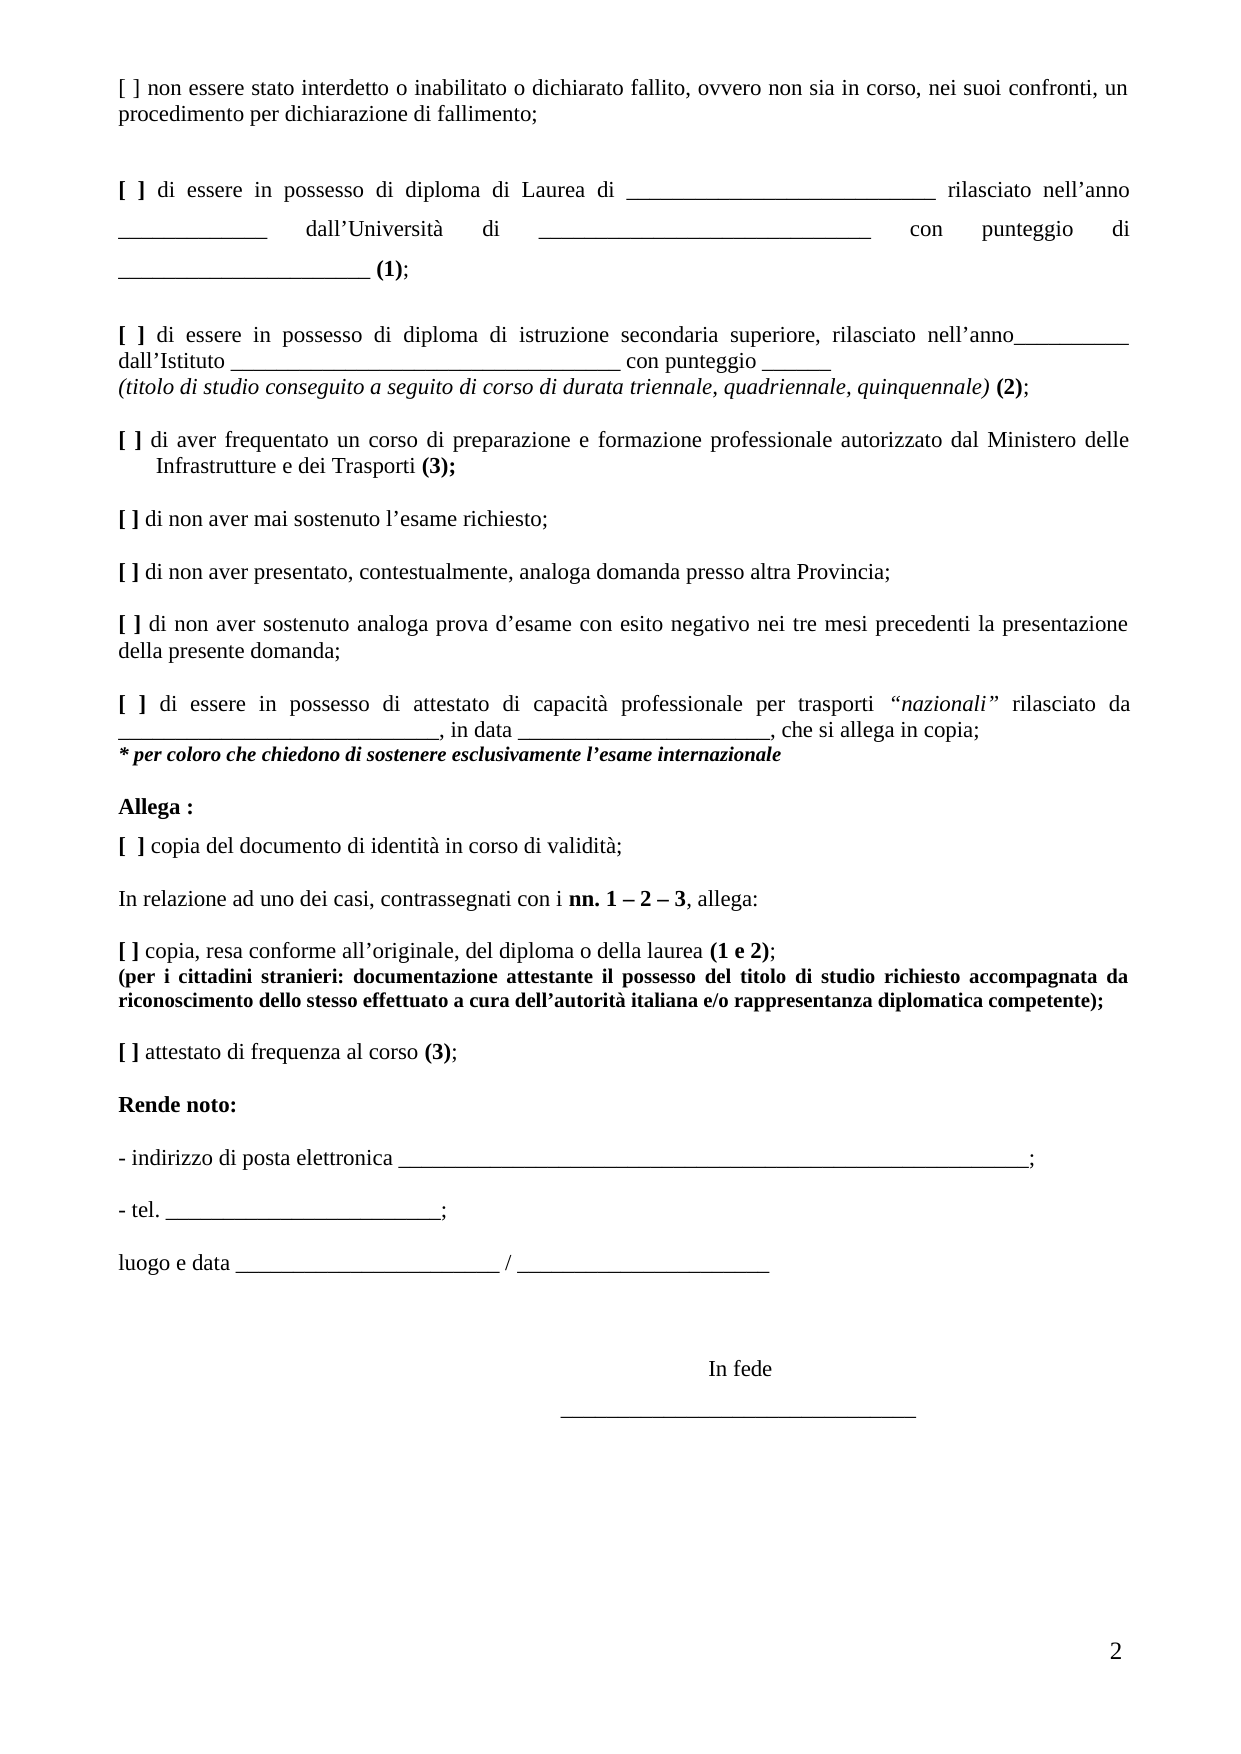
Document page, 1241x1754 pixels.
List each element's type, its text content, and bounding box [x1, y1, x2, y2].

text luogo e data _______________________ / ______________________ [118, 1249, 1054, 1276]
text [ ] copia del documento di identità in corso di validità; [118, 832, 1054, 858]
text (titolo di studio conseguito a seguito di corso di durata triennale, quadriennale, quinquennale) (2); [118, 373, 1131, 400]
text [ ] di essere in possesso di diploma di Laurea di ___________________________ rilasciato nell’anno _____________ dall’Università di _____________________________ con punteggio di ______________________ (1); [118, 176, 1131, 281]
text In relazione ad uno dei casi, contrassegnati con i nn. 1 – 2 – 3, allega: [118, 885, 1131, 911]
text [ ] non essere stato interdetto o inabilitato o dichiarato fallito, ovvero non sia in corso, nei suoi confronti, un procedimento per dichiarazione di fallimento; [118, 74, 1131, 126]
text [ ] copia, resa conforme all’originale, del diploma o della laurea (1 e 2); [118, 938, 1131, 964]
text [ ] di essere in possesso di attestato di capacità professionale per trasporti “nazionali” rilasciato da ____________________________, in data ______________________, che si allega in copia; [118, 689, 1131, 742]
text [ ] di non aver sostenuto analoga prova d’esame con esito negativo nei tre mesi precedenti la presentazione della presente domanda; [118, 611, 1131, 663]
text [ ] attestato di frequenza al corso (3); [118, 1038, 1131, 1065]
text In fede [118, 1354, 1054, 1381]
text [ ] di aver frequentato un corso di preparazione e formazione professionale autorizzato dal Ministero delle Infrastrutture e dei Trasporti (3); [118, 426, 1131, 479]
text - indirizzo di posta elettronica _______________________________________________________; [118, 1144, 1131, 1170]
text * per coloro che chiedono di sostenere esclusivamente l’esame internazionale [118, 742, 1122, 766]
text Allega : [118, 793, 1054, 819]
text - tel. ________________________; [118, 1197, 1054, 1223]
text _______________________________ [118, 1394, 1054, 1420]
text [ ] di essere in possesso di diploma di istruzione secondaria superiore, rilasciato nell’anno__________ dall’Istituto __________________________________ con punteggio ______ [118, 321, 1131, 373]
text (per i cittadini stranieri: documentazione attestante il possesso del titolo di studio richiesto accompagnata da riconoscimento dello stesso effettuato a cura dell’autorità italiana e/o rappresentanza diplomatica competente); [118, 964, 1131, 1012]
text [ ] di non aver mai sostenuto l’esame richiesto; [118, 505, 1131, 531]
text Rende noto: [118, 1091, 1054, 1117]
text [ ] di non aver presentato, contestualmente, analoga domanda presso altra Provincia; [118, 558, 1131, 584]
